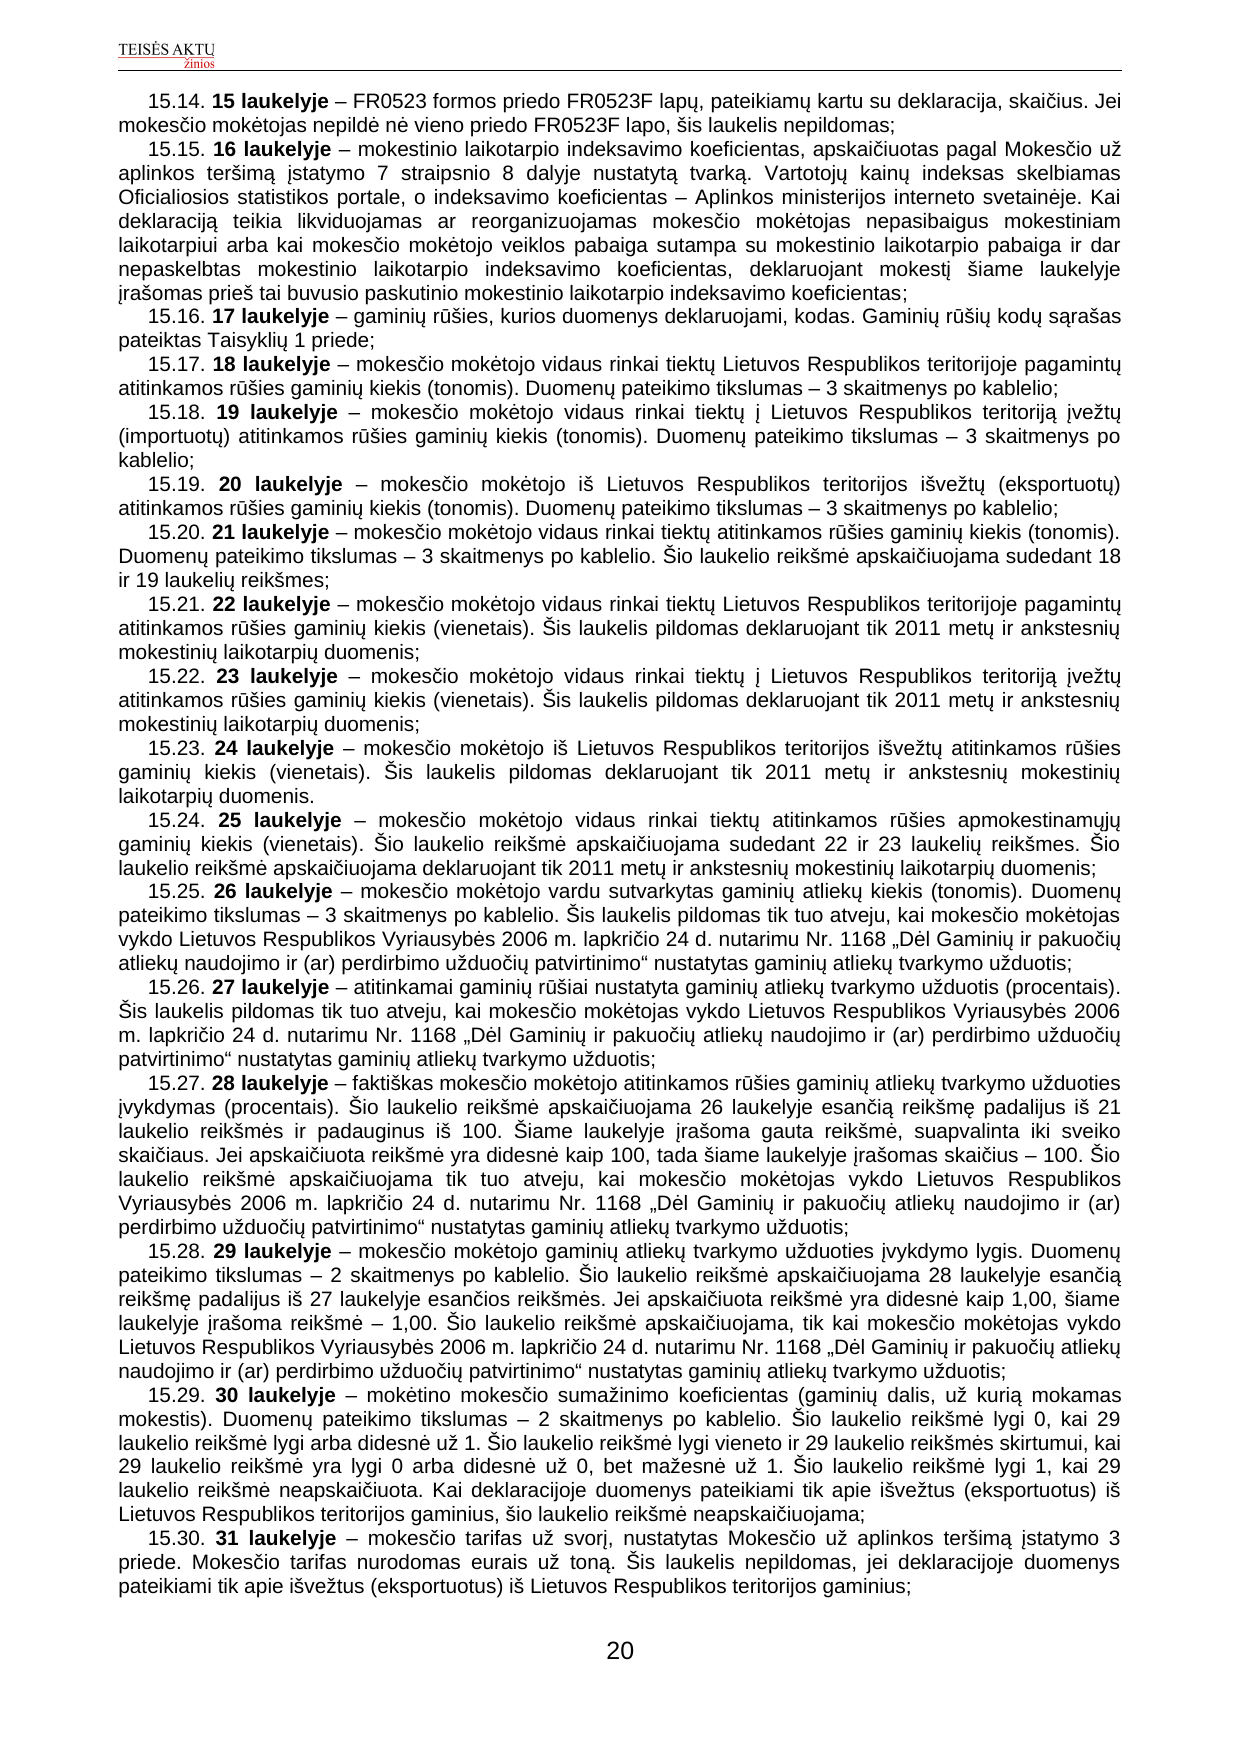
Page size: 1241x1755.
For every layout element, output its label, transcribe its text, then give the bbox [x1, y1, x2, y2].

text 15.25. 26 laukelyje – mokesčio mokėtojo vardu sutvarkytas gaminių atliekų kiekis (tonomis). Duomenų pateikimo tikslumas – 3 skaitmenys po kablelio. Šis laukelis pildomas tik tuo atveju, kai mokesčio mokėtojas vykdo Lietuvos Respublikos Vyriausybės 2006 m. lapkričio 24 d. nutarimu Nr. 1168 „Dėl Gaminių ir pakuočių atliekų naudojimo ir (ar) perdirbimo užduočių patvirtinimo“ nustatytas gaminių atliekų tvarkymo užduotis; [118, 879, 1122, 975]
text 15.24. 25 laukelyje – mokesčio mokėtojo vidaus rinkai tiektų atitinkamos rūšies apmokestinamųjų gaminių kiekis (vienetais). Šio laukelio reikšmė apskaičiuojama sudedant 22 ir 23 laukelių reikšmes. Šio laukelio reikšmė apskaičiuojama deklaruojant tik 2011 metų ir ankstesnių mokestinių laikotarpių duomenis; [118, 807, 1122, 879]
text 15.27. 28 laukelyje – faktiškas mokesčio mokėtojo atitinkamos rūšies gaminių atliekų tvarkymo užduoties įvykdymas (procentais). Šio laukelio reikšmė apskaičiuojama 26 laukelyje esančią reikšmę padalijus iš 21 laukelio reikšmės ir padauginus iš 100. Šiame laukelyje įrašoma gauta reikšmė, suapvalinta iki sveiko skaičiaus. Jei apskaičiuota reikšmė yra didesnė kaip 100, tada šiame laukelyje įrašomas skaičius – 100. Šio laukelio reikšmė apskaičiuojama tik tuo atveju, kai mokesčio mokėtojas vykdo Lietuvos Respublikos Vyriausybės 2006 m. lapkričio 24 d. nutarimu Nr. 1168 „Dėl Gaminių ir pakuočių atliekų naudojimo ir (ar) perdirbimo užduočių patvirtinimo“ nustatytas gaminių atliekų tvarkymo užduotis; [118, 1071, 1122, 1239]
text 15.26. 27 laukelyje – atitinkamai gaminių rūšiai nustatyta gaminių atliekų tvarkymo užduotis (procentais). Šis laukelis pildomas tik tuo atveju, kai mokesčio mokėtojas vykdo Lietuvos Respublikos Vyriausybės 2006 m. lapkričio 24 d. nutarimu Nr. 1168 „Dėl Gaminių ir pakuočių atliekų naudojimo ir (ar) perdirbimo užduočių patvirtinimo“ nustatytas gaminių atliekų tvarkymo užduotis; [118, 975, 1122, 1071]
text 15.15. 16 laukelyje – mokestinio laikotarpio indeksavimo koeficientas, apskaičiuotas pagal Mokesčio už aplinkos teršimą įstatymo 7 straipsnio 8 dalyje nustatytą tvarką. Vartotojų kainų indeksas skelbiamas Oficialiosios statistikos portale, o indeksavimo koeficientas – Aplinkos ministerijos interneto svetainėje. Kai deklaraciją teikia likviduojamas ar reorganizuojamas mokesčio mokėtojas nepasibaigus mokestiniam laikotarpiui arba kai mokesčio mokėtojo veiklos pabaiga sutampa su mokestinio laikotarpio pabaiga ir dar nepaskelbtas mokestinio laikotarpio indeksavimo koeficientas, deklaruojant mokestį šiame laukelyje įrašomas prieš tai buvusio paskutinio mokestinio laikotarpio indeksavimo koeficientas; [118, 137, 1122, 304]
text 15.30. 31 laukelyje – mokesčio tarifas už svorį, nustatytas Mokesčio už aplinkos teršimą įstatymo 3 priede. Mokesčio tarifas nurodomas eurais už toną. Šis laukelis nepildomas, jei deklaracijoje duomenys pateikiami tik apie išvežtus (eksportuotus) iš Lietuvos Respublikos teritorijos gaminius; [118, 1526, 1122, 1598]
text 15.28. 29 laukelyje – mokesčio mokėtojo gaminių atliekų tvarkymo užduoties įvykdymo lygis. Duomenų pateikimo tikslumas – 2 skaitmenys po kablelio. Šio laukelio reikšmė apskaičiuojama 28 laukelyje esančią reikšmę padalijus iš 27 laukelyje esančios reikšmės. Jei apskaičiuota reikšmė yra didesnė kaip 1,00, šiame laukelyje įrašoma reikšmė – 1,00. Šio laukelio reikšmė apskaičiuojama, tik kai mokesčio mokėtojas vykdo Lietuvos Respublikos Vyriausybės 2006 m. lapkričio 24 d. nutarimu Nr. 1168 „Dėl Gaminių ir pakuočių atliekų naudojimo ir (ar) perdirbimo užduočių patvirtinimo“ nustatytas gaminių atliekų tvarkymo užduotis; [118, 1239, 1122, 1382]
text 15.23. 24 laukelyje – mokesčio mokėtojo iš Lietuvos Respublikos teritorijos išvežtų atitinkamos rūšies gaminių kiekis (vienetais). Šis laukelis pildomas deklaruojant tik 2011 metų ir ankstesnių mokestinių laikotarpių duomenis. [118, 736, 1122, 807]
text 15.20. 21 laukelyje – mokesčio mokėtojo vidaus rinkai tiektų atitinkamos rūšies gaminių kiekis (tonomis). Duomenų pateikimo tikslumas – 3 skaitmenys po kablelio. Šio laukelio reikšmė apskaičiuojama sudedant 18 ir 19 laukelių reikšmes; [118, 520, 1122, 592]
text 15.22. 23 laukelyje – mokesčio mokėtojo vidaus rinkai tiektų į Lietuvos Respublikos teritoriją įvežtų atitinkamos rūšies gaminių kiekis (vienetais). Šis laukelis pildomas deklaruojant tik 2011 metų ir ankstesnių mokestinių laikotarpių duomenis; [118, 664, 1122, 736]
text 15.16. 17 laukelyje – gaminių rūšies, kurios duomenys deklaruojami, kodas. Gaminių rūšių kodų sąrašas pateiktas Taisyklių 1 priede; [118, 304, 1122, 352]
text 15.14. 15 laukelyje – FR0523 formos priedo FR0523F lapų, pateikiamų kartu su deklaracija, skaičius. Jei mokesčio mokėtojas nepildė nė vieno priedo FR0523F lapo, šis laukelis nepildomas; [118, 89, 1122, 137]
text 15.21. 22 laukelyje – mokesčio mokėtojo vidaus rinkai tiektų Lietuvos Respublikos teritorijoje pagamintų atitinkamos rūšies gaminių kiekis (vienetais). Šis laukelis pildomas deklaruojant tik 2011 metų ir ankstesnių mokestinių laikotarpių duomenis; [118, 592, 1122, 664]
text 15.29. 30 laukelyje – mokėtino mokesčio sumažinimo koeficientas (gaminių dalis, už kurią mokamas mokestis). Duomenų pateikimo tikslumas – 2 skaitmenys po kablelio. Šio laukelio reikšmė lygi 0, kai 29 laukelio reikšmė lygi arba didesnė už 1. Šio laukelio reikšmė lygi vieneto ir 29 laukelio reikšmės skirtumui, kai 29 laukelio reikšmė yra lygi 0 arba didesnė už 0, bet mažesnė už 1. Šio laukelio reikšmė lygi 1, kai 29 laukelio reikšmė neapskaičiuota. Kai deklaracijoje duomenys pateikiami tik apie išvežtus (eksportuotus) iš Lietuvos Respublikos teritorijos gaminius, šio laukelio reikšmė neapskaičiuojama; [118, 1382, 1122, 1526]
text 15.19. 20 laukelyje – mokesčio mokėtojo iš Lietuvos Respublikos teritorijos išvežtų (eksportuotų) atitinkamos rūšies gaminių kiekis (tonomis). Duomenų pateikimo tikslumas – 3 skaitmenys po kablelio; [118, 472, 1122, 520]
text 15.18. 19 laukelyje – mokesčio mokėtojo vidaus rinkai tiektų į Lietuvos Respublikos teritoriją įvežtų (importuotų) atitinkamos rūšies gaminių kiekis (tonomis). Duomenų pateikimo tikslumas – 3 skaitmenys po kablelio; [118, 400, 1122, 472]
text 15.17. 18 laukelyje – mokesčio mokėtojo vidaus rinkai tiektų Lietuvos Respublikos teritorijoje pagamintų atitinkamos rūšies gaminių kiekis (tonomis). Duomenų pateikimo tikslumas – 3 skaitmenys po kablelio; [118, 352, 1122, 400]
